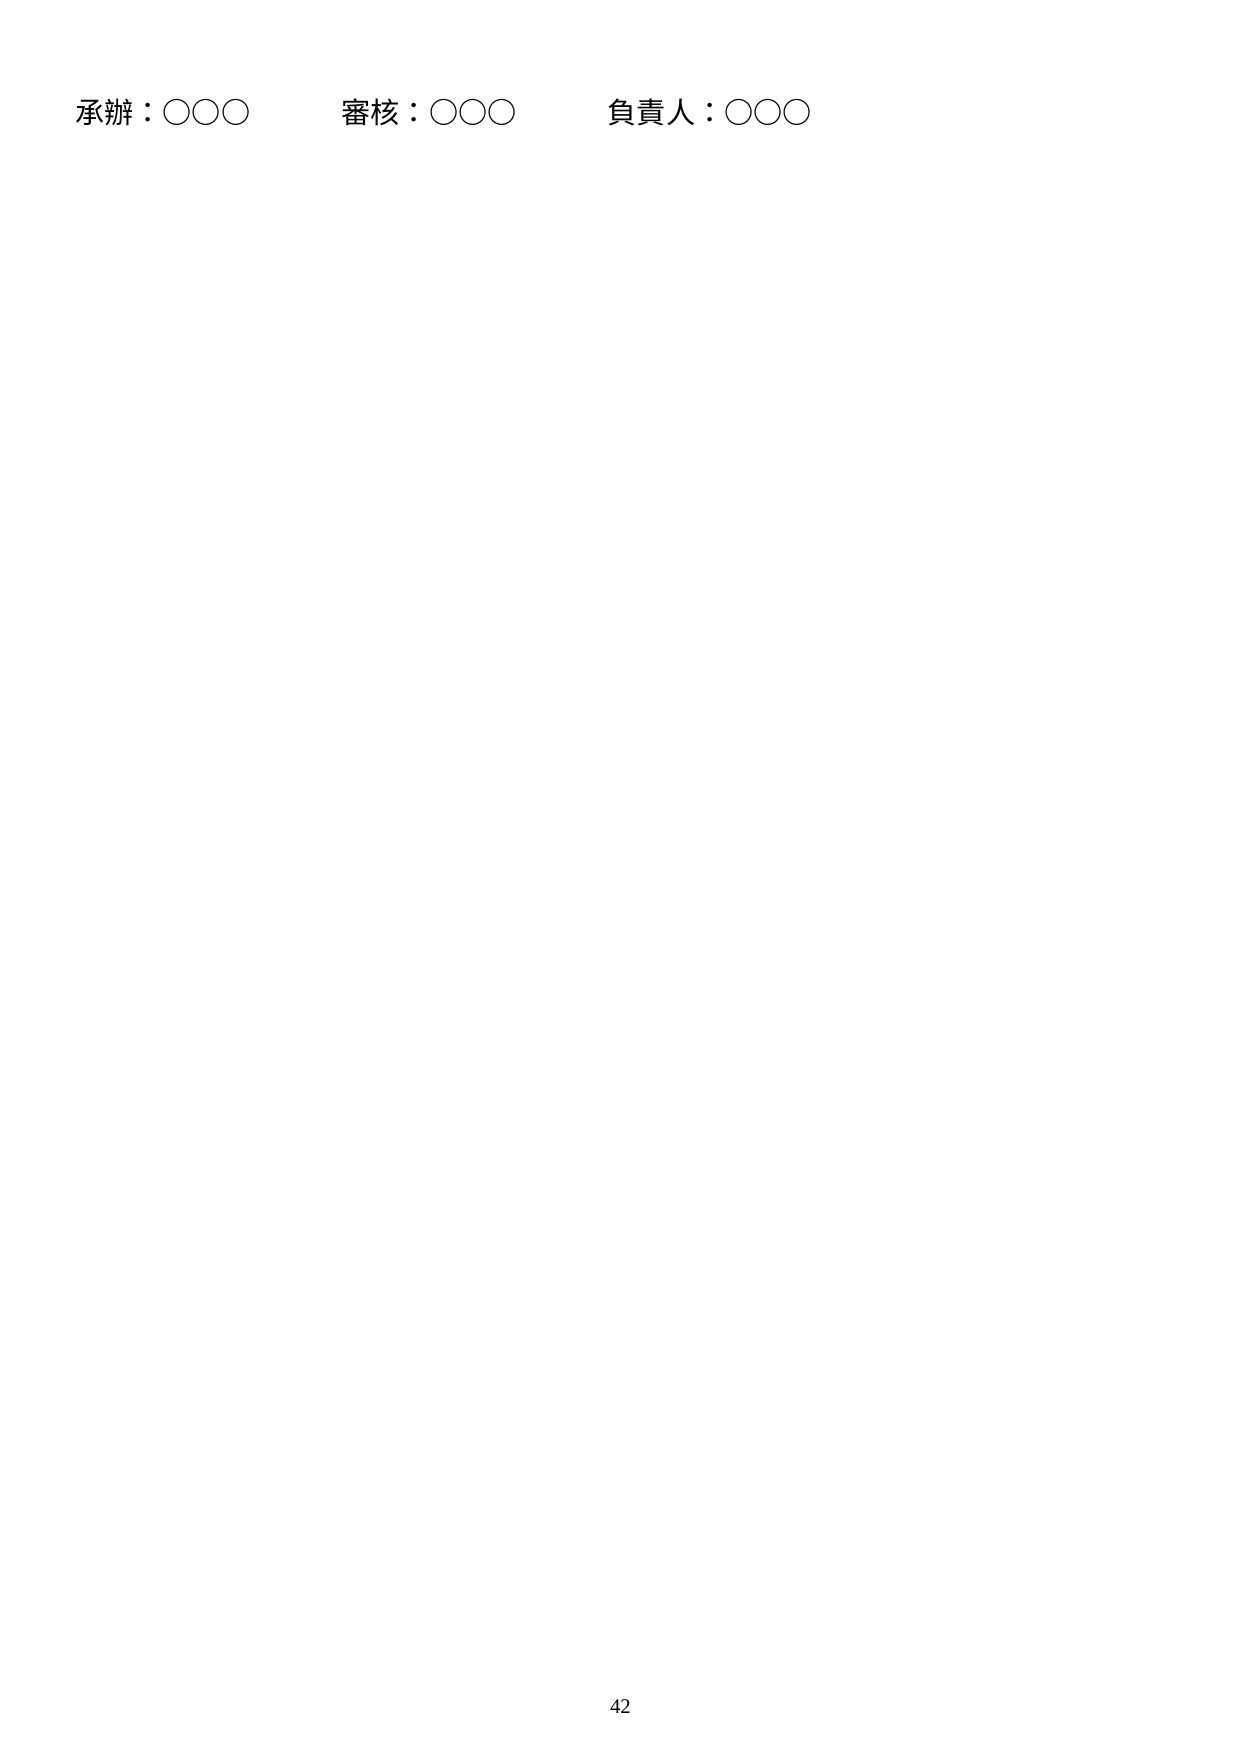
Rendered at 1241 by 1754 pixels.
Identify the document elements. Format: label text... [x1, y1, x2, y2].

text 承辦：○○○ 審核：○○○ 負責人：○○○ [75, 89, 1165, 132]
